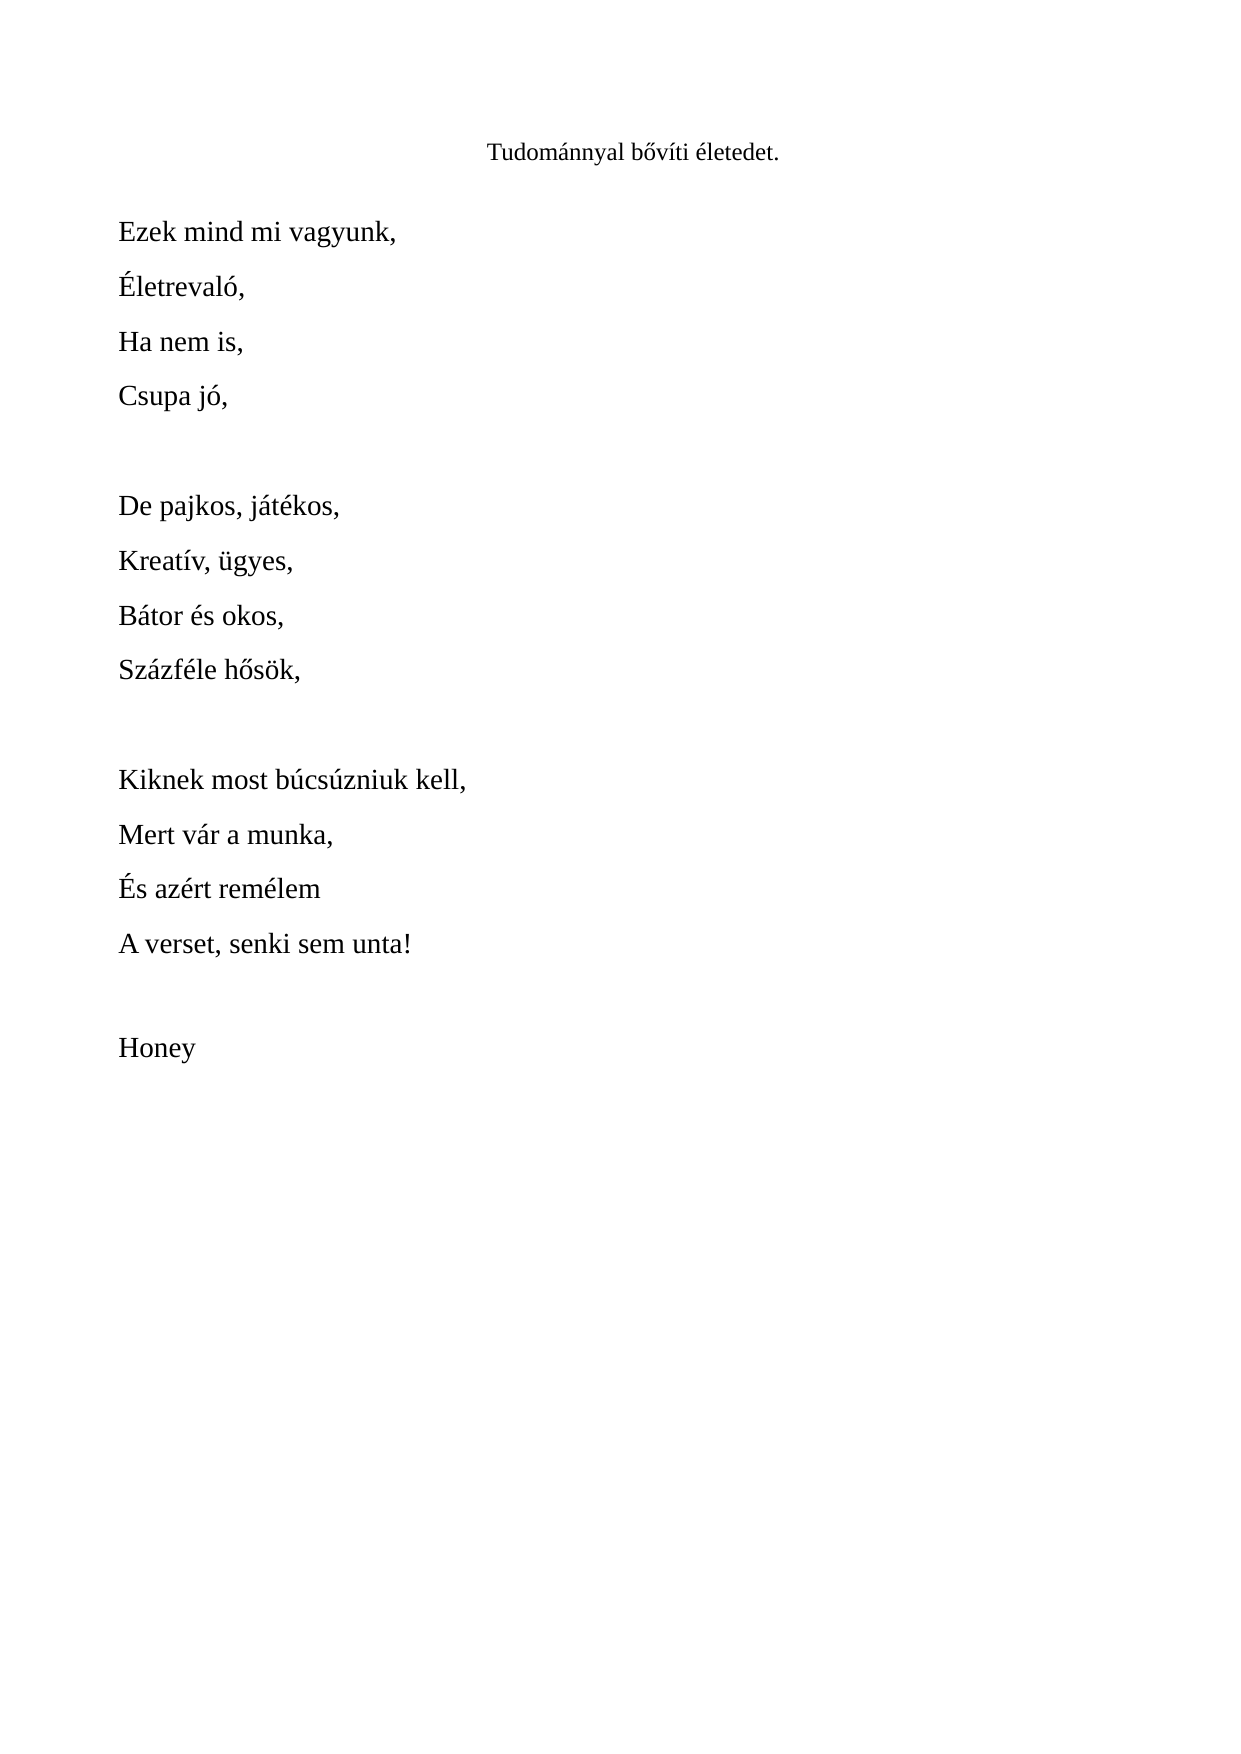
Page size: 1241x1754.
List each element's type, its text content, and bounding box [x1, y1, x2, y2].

text Ha nem is, [118, 324, 1122, 357]
text Ezek mind mi vagyunk, [118, 214, 1122, 248]
table_cell [124, 124, 1145, 208]
text Bátor és okos, [118, 598, 1122, 631]
text Életrevaló, [118, 269, 1122, 302]
text Kreatív, ügyes, [118, 543, 1122, 576]
table_cell Tudománnyal bővíti életedet. [131, 131, 1135, 201]
text Csupa jó, [118, 378, 1122, 412]
text Mert vár a munka, [118, 817, 1122, 850]
text A verset, senki sem unta! [118, 926, 1122, 960]
text Honey [118, 1030, 1122, 1064]
text Kiknek most búcsúzniuk kell, [118, 762, 1122, 796]
text És azért remélem [118, 872, 1122, 905]
table_cell [118, 118, 1154, 214]
text De pajkos, játékos, [118, 488, 1122, 522]
text Százféle hősök, [118, 652, 1122, 686]
